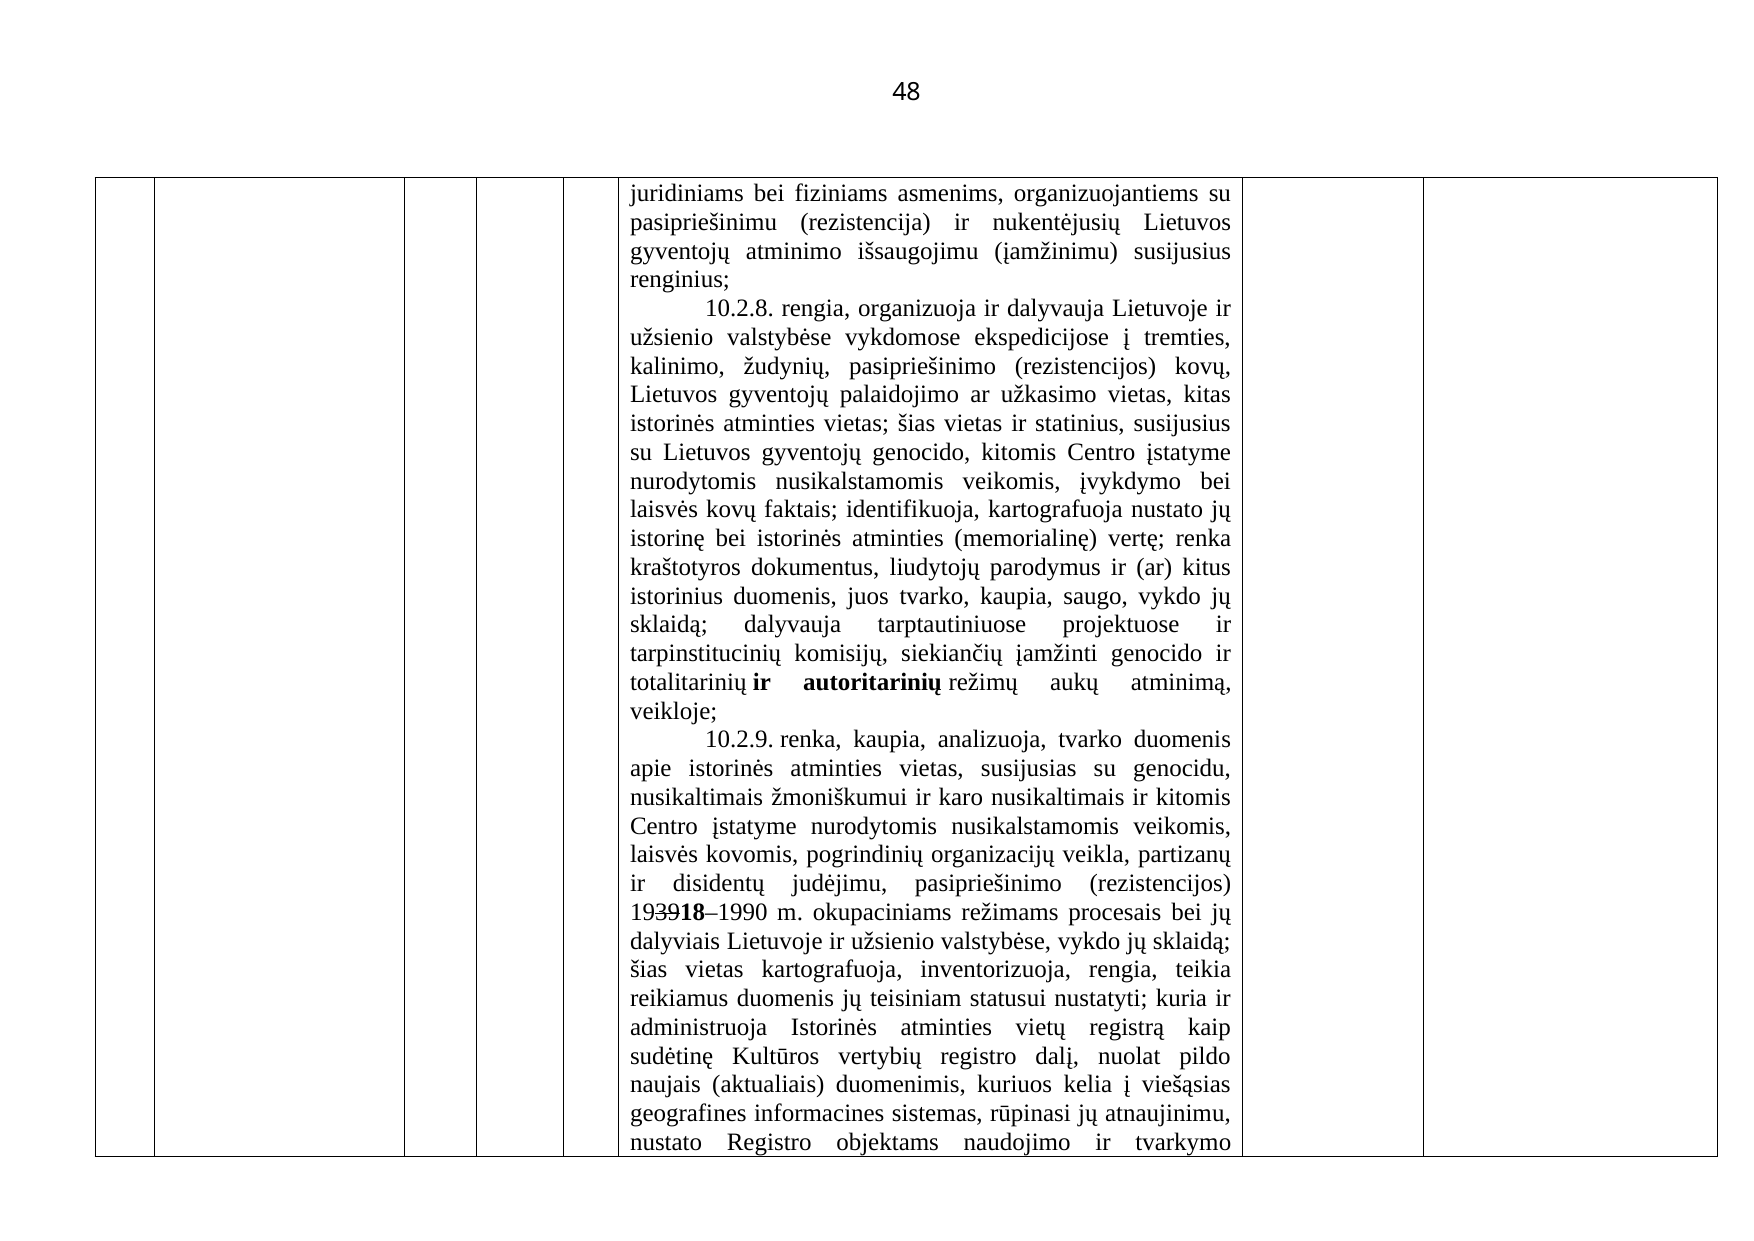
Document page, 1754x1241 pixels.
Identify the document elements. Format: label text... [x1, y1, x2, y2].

table_cell [405, 178, 476, 1156]
table_cell juridiniams bei fiziniams asmenims, organizuojantiems su pasipriešinimu (rezistencija) ir nukentėjusių Lietuvos gyventojų atminimo išsaugojimu (įamžinimu) susijusius renginius; 10.2.8. rengia, organizuoja ir dalyvauja Lietuvoje ir užsienio valstybėse vykdomose ekspedicijose į tremties, kalinimo, žudynių, pasipriešinimo (rezistencijos) kovų, Lietuvos gyventojų palaidojimo ar užkasimo vietas, kitas istorinės atminties vietas; šias vietas ir statinius, susijusius su Lietuvos gyventojų genocido, kitomis Centro įstatyme nurodytomis nusikalstamomis veikomis, įvykdymo bei laisvės kovų faktais; identifikuoja, kartografuoja nustato jų istorinę bei istorinės atminties (memorialinę) vertę; renka kraštotyros dokumentus, liudytojų parodymus ir (ar) kitus istorinius duomenis, juos tvarko, kaupia, saugo, vykdo jų sklaidą; dalyvauja tarptautiniuose projektuose ir tarpinstitucinių komisijų, siekiančių įamžinti genocido ir totalitarinių ir autoritarinių režimų aukų atminimą, veikloje; 10.2.9. renka, kaupia, analizuoja, tvarko duomenis apie istorinės atminties vietas, susijusias su genocidu, nusikaltimais žmoniškumui ir karo nusikaltimais ir kitomis Centro įstatyme nurodytomis nusikalstamomis veikomis, laisvės kovomis, pogrindinių organizacijų veikla, partizanų ir disidentų judėjimu, pasipriešinimo (rezistencijos) 193918–1990 m. okupaciniams režimams procesais bei jų dalyviais Lietuvoje ir užsienio valstybėse, vykdo jų sklaidą; šias vietas kartografuoja, inventorizuoja, rengia, teikia reikiamus duomenis jų teisiniam statusui nustatyti; kuria ir administruoja Istorinės atminties vietų registrą kaip sudėtinę Kultūros vertybių registro dalį, nuolat pildo naujais (aktualiais) duomenimis, kuriuos kelia į viešąsias geografines informacines sistemas, rūpinasi jų atnaujinimu, nustato Registro objektams naudojimo ir tvarkymo [619, 178, 1242, 1156]
table_cell [477, 178, 563, 1156]
table_cell [96, 178, 154, 1156]
table_cell [155, 178, 404, 1156]
table_cell [564, 178, 618, 1156]
table_cell [1243, 178, 1423, 1156]
table_cell [1424, 178, 1717, 1156]
